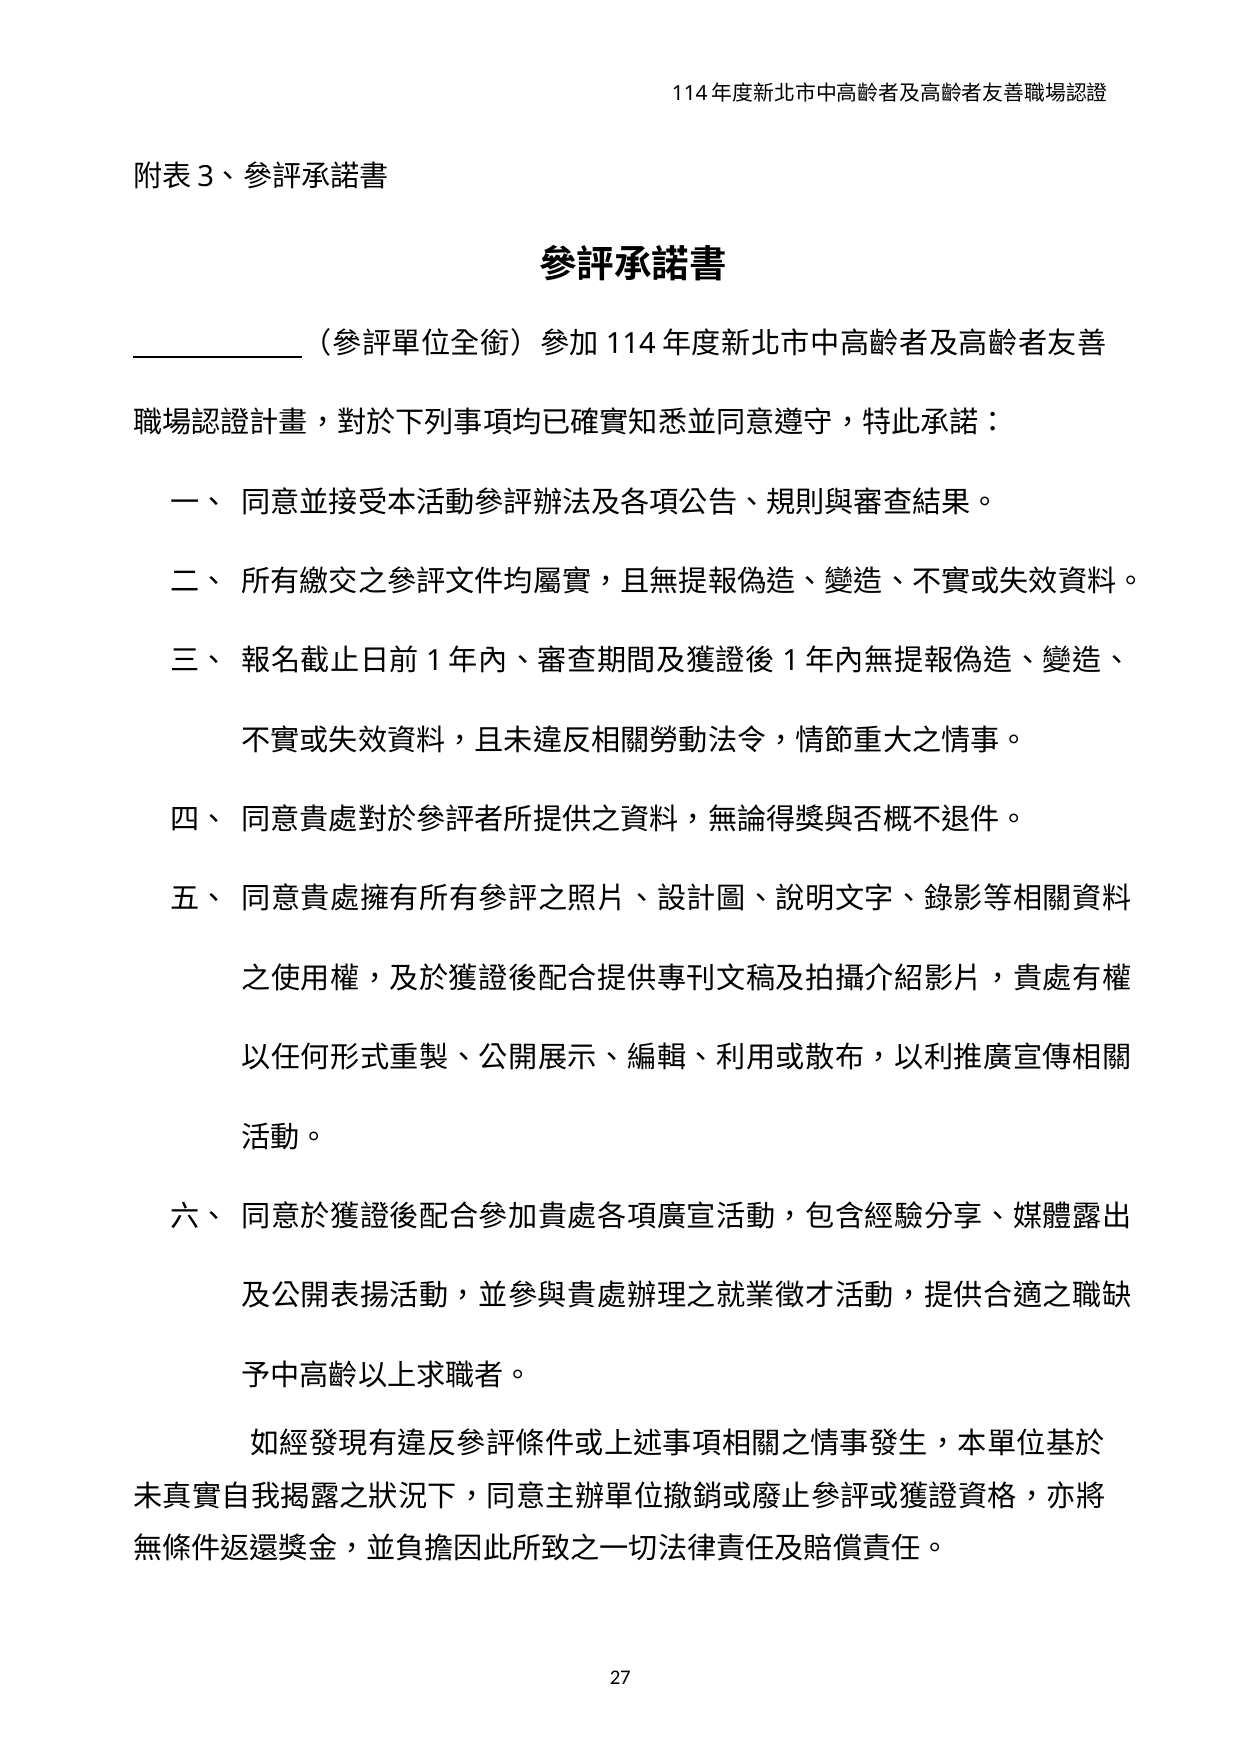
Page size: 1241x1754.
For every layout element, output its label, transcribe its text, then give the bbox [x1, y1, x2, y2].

list 同意於獲證後配合參加貴處各項廣宣活動，包含經驗分享、媒體露出及公開表揚活動，並參與貴處辦理之就業徵才活動，提供合適之職缺予中高齡以上求職者。 [170, 1174, 1132, 1412]
subtitle 參評承諾書 [158, 222, 1107, 301]
list 報名截止日前1年內、審查期間及獲證後1年內無提報偽造、變造、不實或失效資料，且未違反相關勞動法令，情節重大之情事。 [170, 618, 1132, 777]
list 同意貴處擁有所有參評之照片、設計圖、說明文字、錄影等相關資料之使用權，及於獲證後配合提供專刊文稿及拍攝介紹影片，貴處有權以任何形式重製、公開展示、編輯、利用或散布，以利推廣宣傳相關活動。 [170, 857, 1132, 1174]
text （參評單位全銜）參加114年度新北市中高齡者及高齡者友善職場認證計畫，對於下列事項均已確實知悉並同意遵守，特此承諾： [133, 301, 1107, 460]
list 同意貴處對於參評者所提供之資料，無論得獎與否概不退件。 [170, 777, 1132, 857]
text 如經發現有違反參評條件或上述事項相關之情事發生，本單位基於未真實自我揭露之狀況下，同意主辦單位撤銷或廢止參評或獲證資格，亦將無條件返還獎金，並負擔因此所致之一切法律責任及賠償責任。 [133, 1412, 1107, 1568]
list 所有繳交之參評文件均屬實，且無提報偽造、變造、不實或失效資料。 [170, 539, 1132, 618]
text 附表3、參評承諾書 [133, 134, 1107, 214]
list 同意並接受本活動參評辦法及各項公告、規則與審查結果。 [170, 460, 1132, 539]
